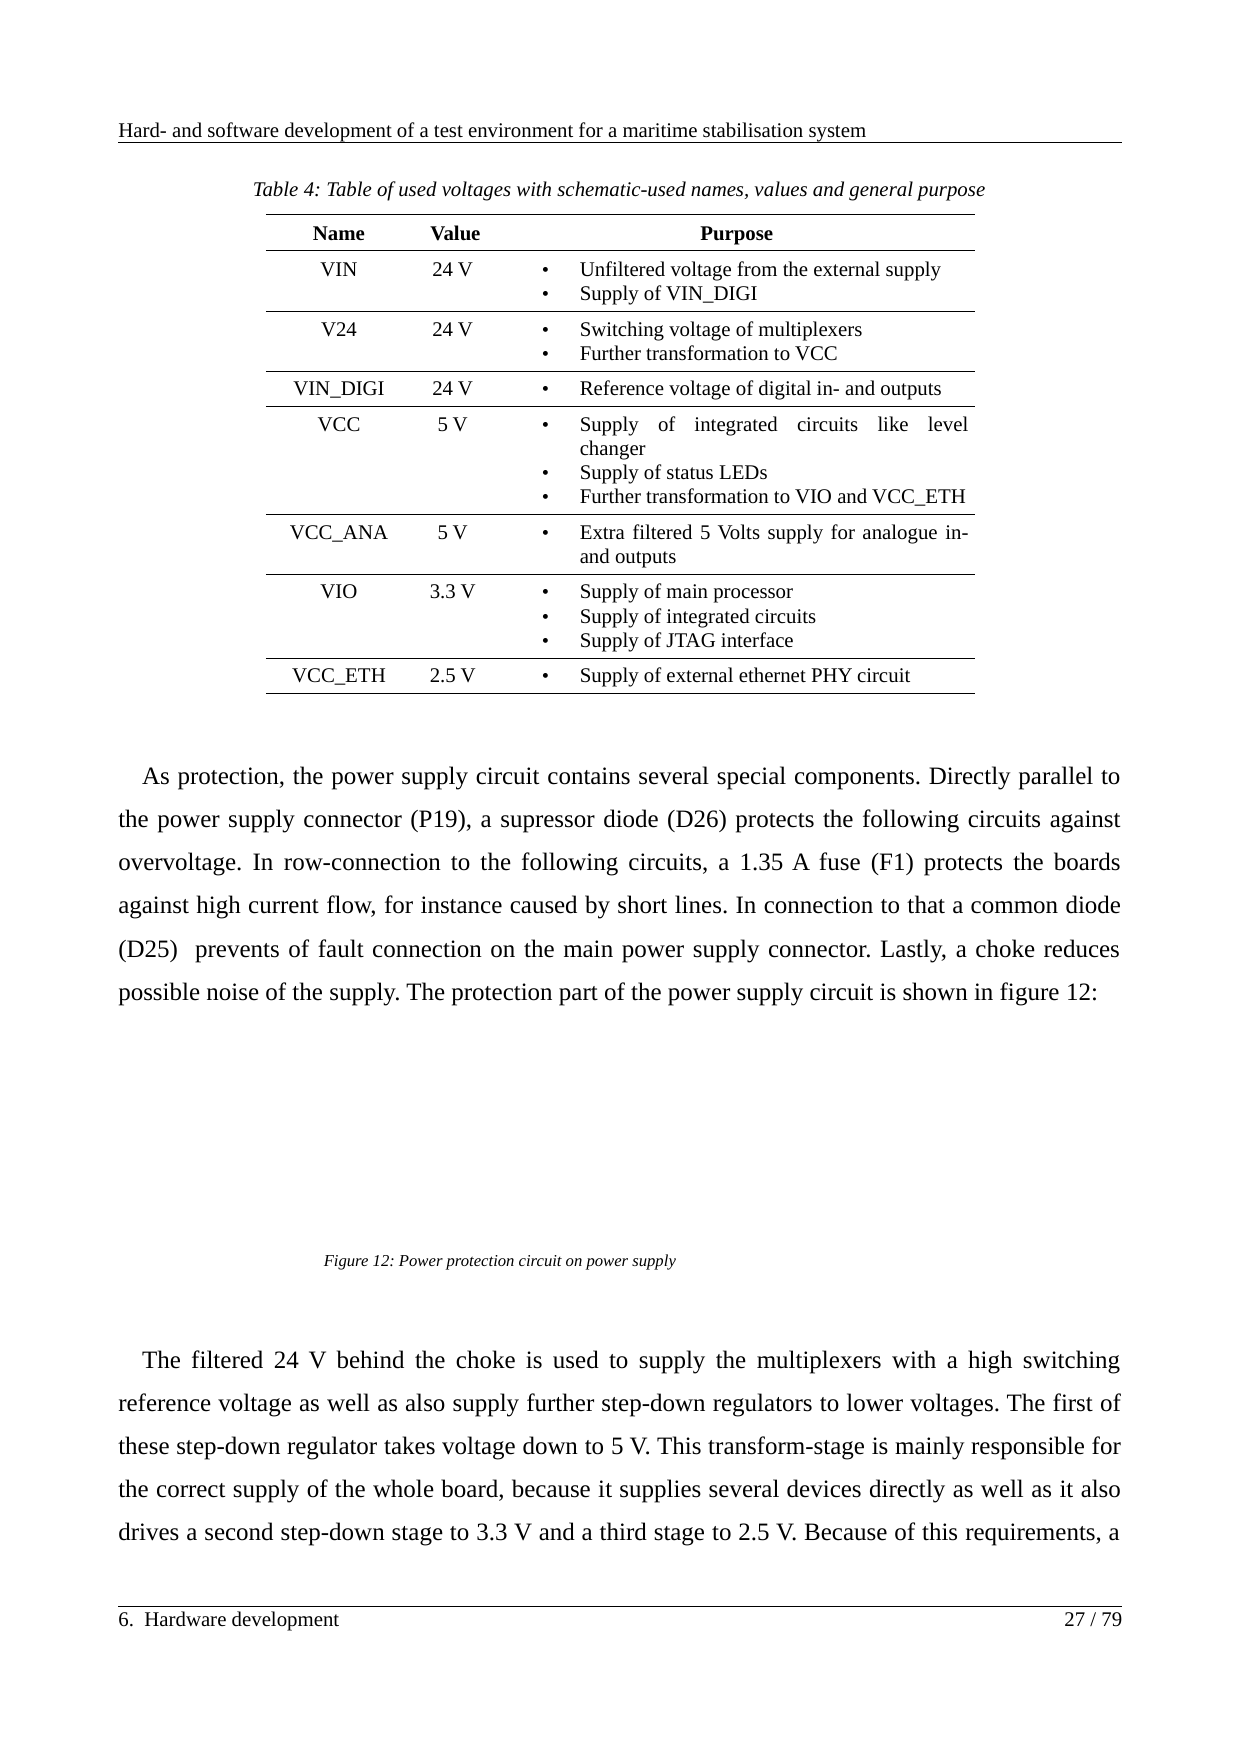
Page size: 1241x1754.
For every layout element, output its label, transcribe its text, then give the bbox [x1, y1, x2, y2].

table_cell 2.5 V [412, 659, 499, 693]
table_cell Unfiltered voltage from the external supply Supply of VIN_DIGI [499, 251, 974, 311]
table_cell VCC_ANA [266, 515, 412, 574]
text As protection, the power supply circuit contains several special components. Directly parallel to the power supply connector (P19), a supressor diode (D26) protects the following circuits against overvoltage. In row-connection to the following circuits, a 1.35 A fuse (F1) protects the boards against high current flow, for instance caused by short lines. In connection to that a common diode (D25) prevents of fault connection on the main power supply connector. Lastly, a choke reduces possible noise of the supply. The protection part of the power supply circuit is shown in figure 12: [118, 761, 1122, 1006]
table_header Purpose [499, 215, 974, 250]
table_cell 3.3 V [412, 575, 499, 657]
table_cell 5 V [412, 407, 499, 514]
table_cell V24 [266, 312, 412, 371]
text Table 4: Table of used voltages with schematic-used names, values and general purpose [118, 177, 1122, 201]
text The filtered 24 V behind the choke is used to supply the multiplexers with a high switching reference voltage as well as also supply further step-down regulators to lower voltages. The first of these step-down regulator takes voltage down to 5 V. This transform-stage is mainly responsible for the correct supply of the whole board, because it supplies several devices directly as well as it also drives a second step-down stage to 3.3 V and a third stage to 2.5 V. Because of this requirements, a [118, 1345, 1122, 1546]
table_header Value [412, 215, 499, 250]
table_cell 24 V [412, 251, 499, 311]
table_cell 5 V [412, 515, 499, 574]
table_cell VCC_ETH [266, 659, 412, 693]
text Figure 12: Power protection circuit on power supply [323, 1045, 917, 1269]
table_cell Supply of integrated circuits like level changer Supply of status LEDs Further transformation to VIO and VCC_ETH [499, 407, 974, 514]
table_cell Reference voltage of digital in- and outputs [499, 372, 974, 406]
table_cell Supply of external ethernet PHY circuit [499, 659, 974, 693]
table_cell VIO [266, 575, 412, 657]
table_cell VCC [266, 407, 412, 514]
table_cell Extra filtered 5 Volts supply for analogue in- and outputs [499, 515, 974, 574]
table_cell 24 V [412, 312, 499, 371]
table_cell Switching voltage of multiplexers Further transformation to VCC [499, 312, 974, 371]
table_cell VIN_DIGI [266, 372, 412, 406]
table_header Name [266, 215, 412, 250]
table_cell Supply of main processor Supply of integrated circuits Supply of JTAG interface [499, 575, 974, 657]
table_cell 24 V [412, 372, 499, 406]
table_cell VIN [266, 251, 412, 311]
